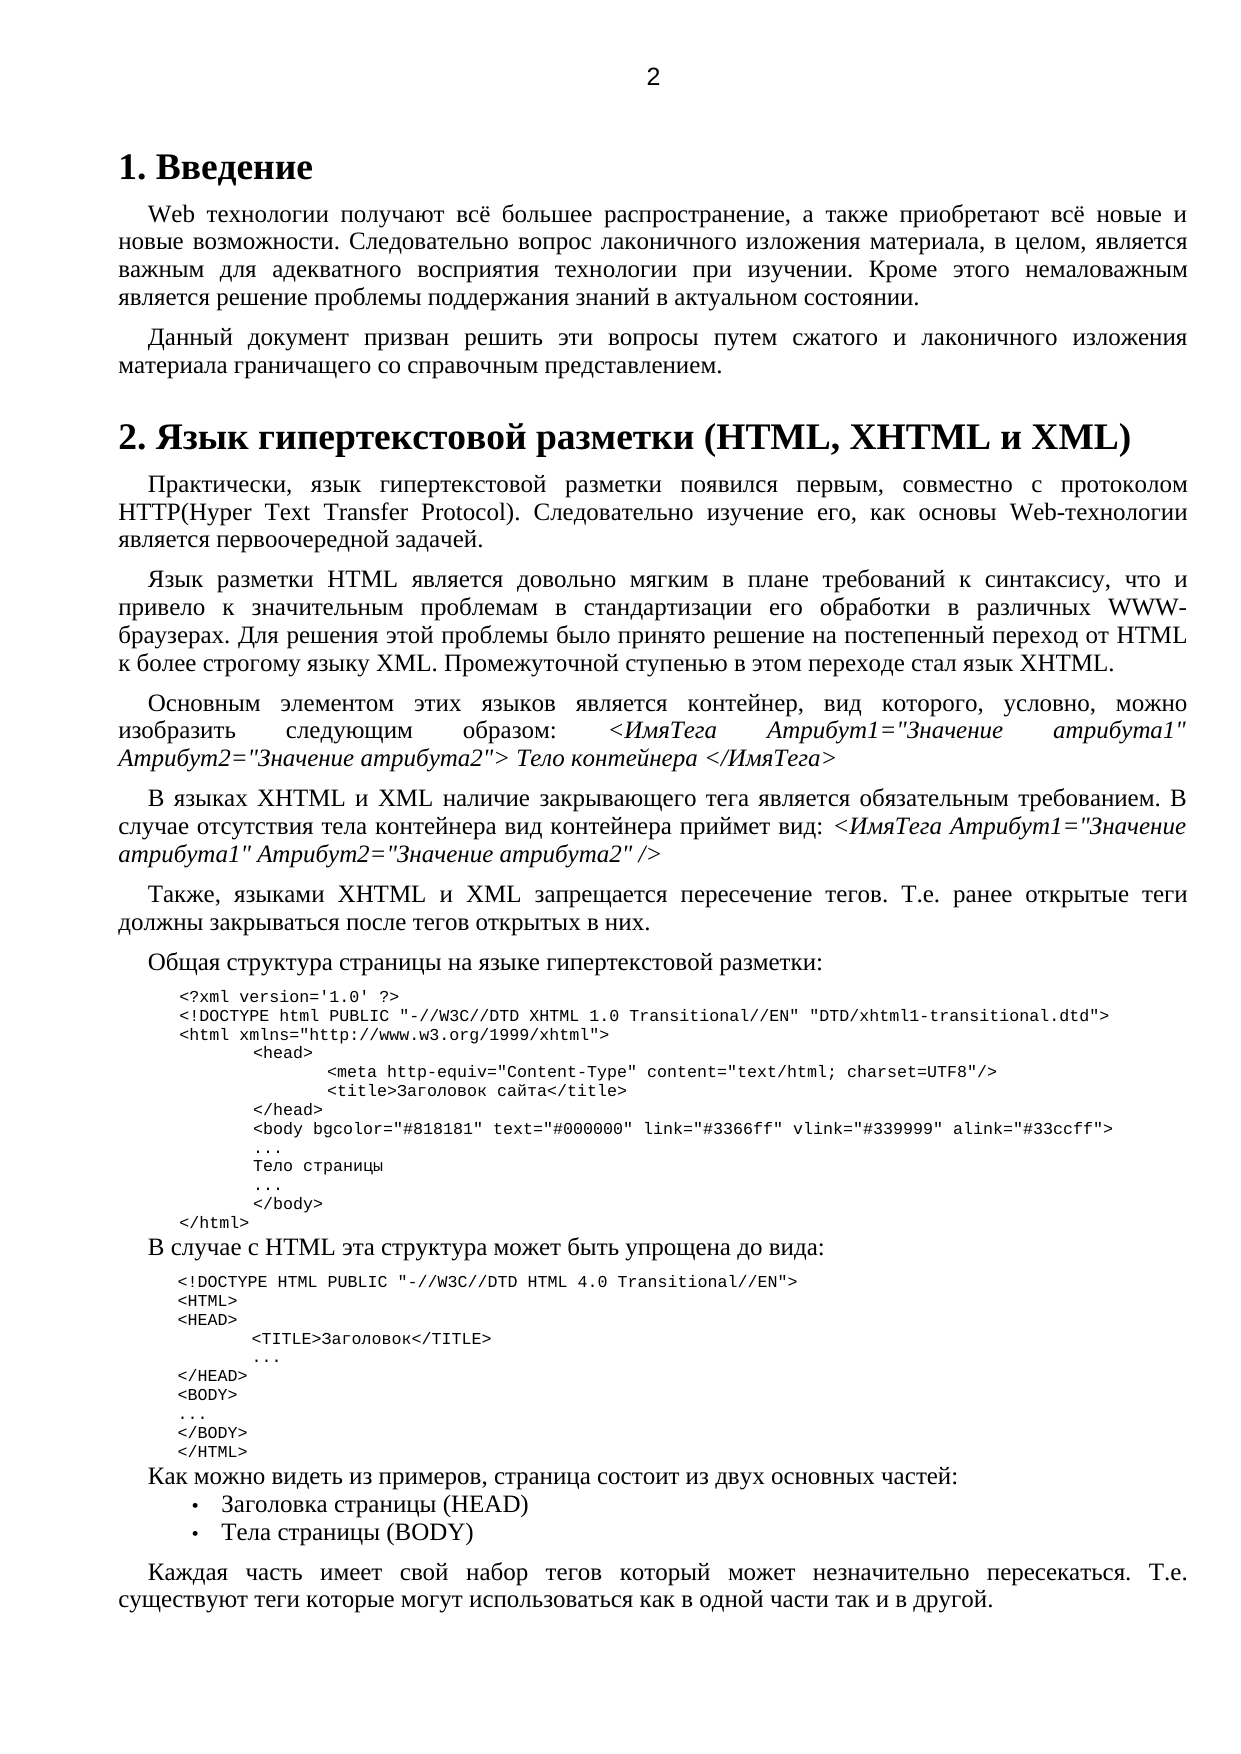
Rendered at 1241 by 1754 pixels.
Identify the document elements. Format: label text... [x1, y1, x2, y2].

text </body> [179, 1196, 1188, 1214]
text <?xml version='1.0' ?> [179, 988, 1188, 1007]
list Заголовка страницы (HEAD) [162, 1490, 1188, 1518]
text <!DOCTYPE html PUBLIC "-//W3C//DTD XHTML 1.0 Transitional//EN" "DTD/xhtml1-transitional.dtd"> [179, 1007, 1188, 1026]
text </head> [179, 1101, 1188, 1120]
text <head> [179, 1045, 1188, 1064]
text <BODY> [177, 1387, 1188, 1406]
text ... [179, 1139, 1188, 1158]
text </BODY> [177, 1424, 1188, 1443]
text <HTML> [177, 1292, 1188, 1311]
text <!DOCTYPE HTML PUBLIC "-//W3C//DTD HTML 4.0 Transitional//EN"> [177, 1274, 1188, 1292]
text В случае с HTML эта структура может быть упрощена до вида: [118, 1233, 1188, 1261]
text Каждая часть имеет свой набор тегов который может незначительно пересекаться. Т.е. существуют теги которые могут использоваться как в одной части так и в другой. [118, 1558, 1188, 1613]
text Также, языками XHTML и XML запрещается пересечение тегов. Т.е. ранее открытые теги должны закрываться после тегов открытых в них. [118, 880, 1188, 936]
text Тело страницы [179, 1158, 1188, 1177]
subtitle 1. Введение [118, 146, 1188, 187]
text Язык разметки HTML является довольно мягким в плане требований к синтаксису, что и привело к значительным проблемам в стандартизации его обработки в различных WWW-браузерах. Для решения этой проблемы было принято решение на постепенный переход от HTML к более строгому языку XML. Промежуточной ступенью в этом переходе стал язык XHTML. [118, 566, 1188, 676]
text </HEAD> [177, 1368, 1188, 1387]
title Как можно видеть из примеров, страница состоит из двух основных частей: [118, 1462, 1188, 1490]
text <TITLE>Заголовок</TITLE> [177, 1330, 1188, 1349]
text <meta http-equiv="Content-Type" content="text/html; charset=UTF8"/> [179, 1064, 1188, 1083]
text Практически, язык гипертекстовой разметки появился первым, совместно с протоколом HTTP(Hyper Text Transfer Protocol). Следовательно изучение его, как основы Web-технологии является первоочередной задачей. [118, 470, 1188, 553]
text Web технологии получают всё большее распространение, а также приобретают всё новые и новые возможности. Следовательно вопрос лаконичного изложения материала, в целом, является важным для адекватного восприятия технологии при изучении. Кроме этого немаловажным является решение проблемы поддержания знаний в актуальном состоянии. [118, 200, 1188, 311]
text <title>Заголовок сайта</title> [179, 1083, 1188, 1101]
text В языках XHTML и XML наличие закрывающего тега является обязательным требованием. В случае отсутствия тела контейнера вид контейнера приймет вид: <ИмяТега Атрибут1="Значение атрибута1" Атрибут2="Значение атрибута2" /> [118, 784, 1188, 868]
text </HTML> [177, 1443, 1188, 1462]
text <body bgcolor="#818181" text="#000000" link="#3366ff" vlink="#339999" alink="#33ccff"> [179, 1120, 1188, 1139]
text ... [177, 1406, 1188, 1424]
text </html> [179, 1214, 1188, 1233]
text Данный документ призван решить эти вопросы путем сжатого и лаконичного изложения материала граничащего со справочным представлением. [118, 323, 1188, 378]
text ... [177, 1349, 1188, 1368]
text Основным элементом этих языков является контейнер, вид которого, условно, можно изобразить следующим образом: <ИмяТега Атрибут1="Значение атрибута1" Атрибут2="Значение атрибута2"> Тело контейнера </ИмяТега> [118, 689, 1188, 772]
text Общая структура страницы на языке гипертекстовой разметки: [118, 948, 1188, 976]
subtitle 2. Язык гипертекстовой разметки (HTML, XHTML и XML) [118, 416, 1188, 457]
text <HEAD> [177, 1311, 1188, 1330]
text <html xmlns="http://www.w3.org/1999/xhtml"> [179, 1026, 1188, 1045]
list Тела страницы (BODY) [162, 1518, 1188, 1545]
text ... [179, 1177, 1188, 1196]
